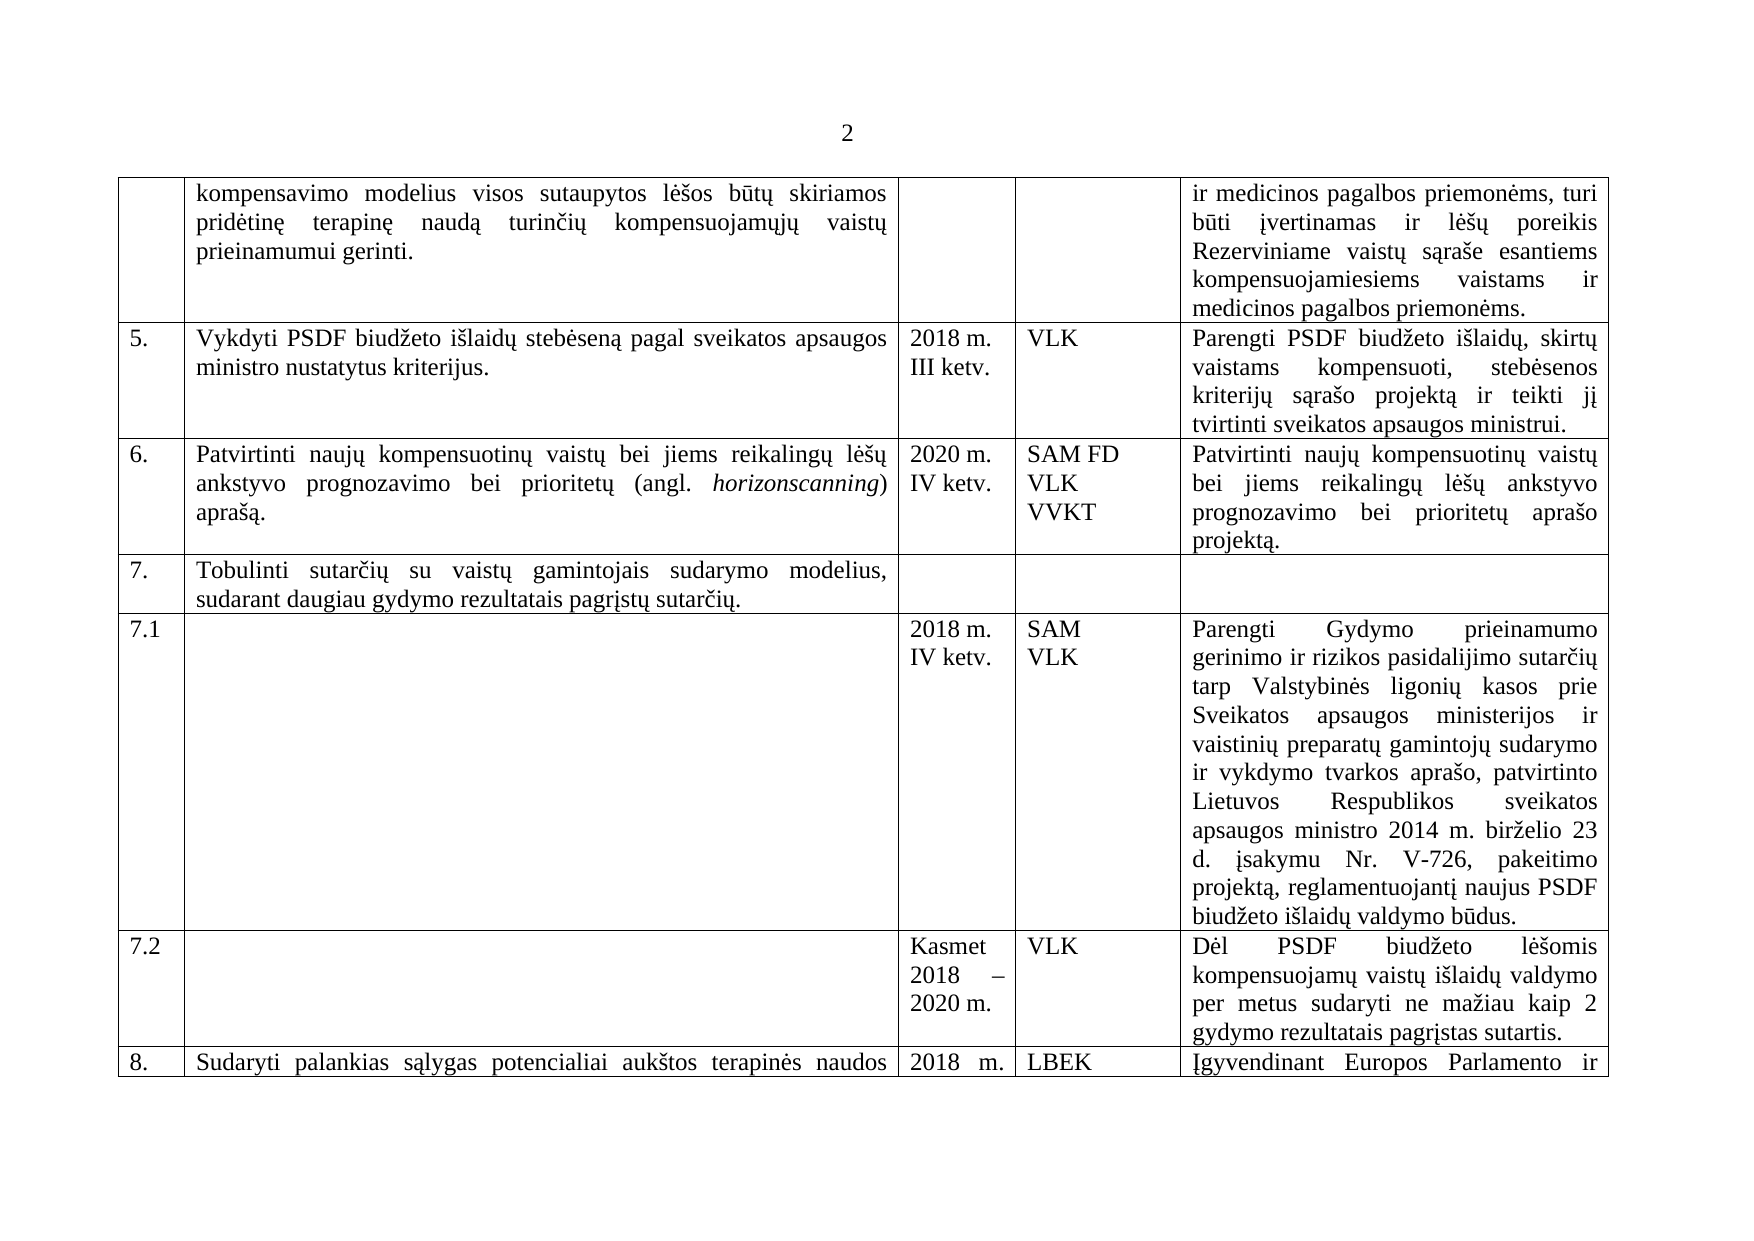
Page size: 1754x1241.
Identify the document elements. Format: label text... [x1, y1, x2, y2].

table_cell Sudaryti palankias sąlygas potencialiai aukštos terapinės naudos [185, 1047, 898, 1076]
table_cell VLK [1016, 931, 1180, 1046]
table_cell Kasmet 2018 – 2020 m. [899, 931, 1015, 1046]
table_cell [899, 555, 1015, 613]
table_cell Patvirtinti naujų kompensuotinų vaistų bei jiems reikalingų lėšų ankstyvo prognozavimo bei prioritetų aprašo projektą. [1181, 439, 1608, 554]
table_cell Parengti PSDF biudžeto išlaidų, skirtų vaistams kompensuoti, stebėsenos kriterijų sąrašo projektą ir teikti jį tvirtinti sveikatos apsaugos ministrui. [1181, 323, 1608, 438]
table_cell ir medicinos pagalbos priemonėms, turi būti įvertinamas ir lėšų poreikis Rezerviniame vaistų sąraše esantiems kompensuojamiesiems vaistams ir medicinos pagalbos priemonėms. [1181, 178, 1608, 322]
table_cell [119, 178, 184, 322]
table_cell Įgyvendinant Europos Parlamento ir [1181, 1047, 1608, 1076]
table_cell [185, 931, 898, 1046]
table_cell VLK [1016, 323, 1180, 438]
table_cell 2018 m. IV ketv. [899, 614, 1015, 930]
table_cell Parengti Gydymo prieinamumo gerinimo ir rizikos pasidalijimo sutarčių tarp Valstybinės ligonių kasos prie Sveikatos apsaugos ministerijos ir vaistinių preparatų gamintojų sudarymo ir vykdymo tvarkos aprašo, patvirtinto Lietuvos Respublikos sveikatos apsaugos ministro 2014 m. birželio 23 d. įsakymu Nr. V-726, pakeitimo projektą, reglamentuojantį naujus PSDF biudžeto išlaidų valdymo būdus. [1181, 614, 1608, 930]
table_cell [899, 178, 1015, 322]
table_cell [1016, 178, 1180, 322]
table_cell SAM VLK [1016, 614, 1180, 930]
table_cell 2018 m. [899, 1047, 1015, 1076]
table_cell LBEK [1016, 1047, 1180, 1076]
table_cell [1181, 555, 1608, 613]
table_cell Vykdyti PSDF biudžeto išlaidų stebėseną pagal sveikatos apsaugos ministro nustatytus kriterijus. [185, 323, 898, 438]
table_cell 7.1 [119, 614, 184, 930]
table_cell Tobulinti sutarčių su vaistų gamintojais sudarymo modelius, sudarant daugiau gydymo rezultatais pagrįstų sutarčių. [185, 555, 898, 613]
table_cell 2018 m. III ketv. [899, 323, 1015, 438]
table_cell 8. [119, 1047, 184, 1076]
table_cell Patvirtinti naujų kompensuotinų vaistų bei jiems reikalingų lėšų ankstyvo prognozavimo bei prioritetų (angl. horizonscanning) aprašą. [185, 439, 898, 554]
table_cell 6. [119, 439, 184, 554]
table_cell 5. [119, 323, 184, 438]
table_cell 7. [119, 555, 184, 613]
table_cell 7.2 [119, 931, 184, 1046]
table_cell SAM FD VLK VVKT [1016, 439, 1180, 554]
table_cell [1016, 555, 1180, 613]
table_cell Dėl PSDF biudžeto lėšomis kompensuojamų vaistų išlaidų valdymo per metus sudaryti ne mažiau kaip 2 gydymo rezultatais pagrįstas sutartis. [1181, 931, 1608, 1046]
table_cell [185, 614, 898, 930]
table_cell 2020 m. IV ketv. [899, 439, 1015, 554]
table_cell kompensavimo modelius visos sutaupytos lėšos būtų skiriamos pridėtinę terapinę naudą turinčių kompensuojamųjų vaistų prieinamumui gerinti. [185, 178, 898, 322]
